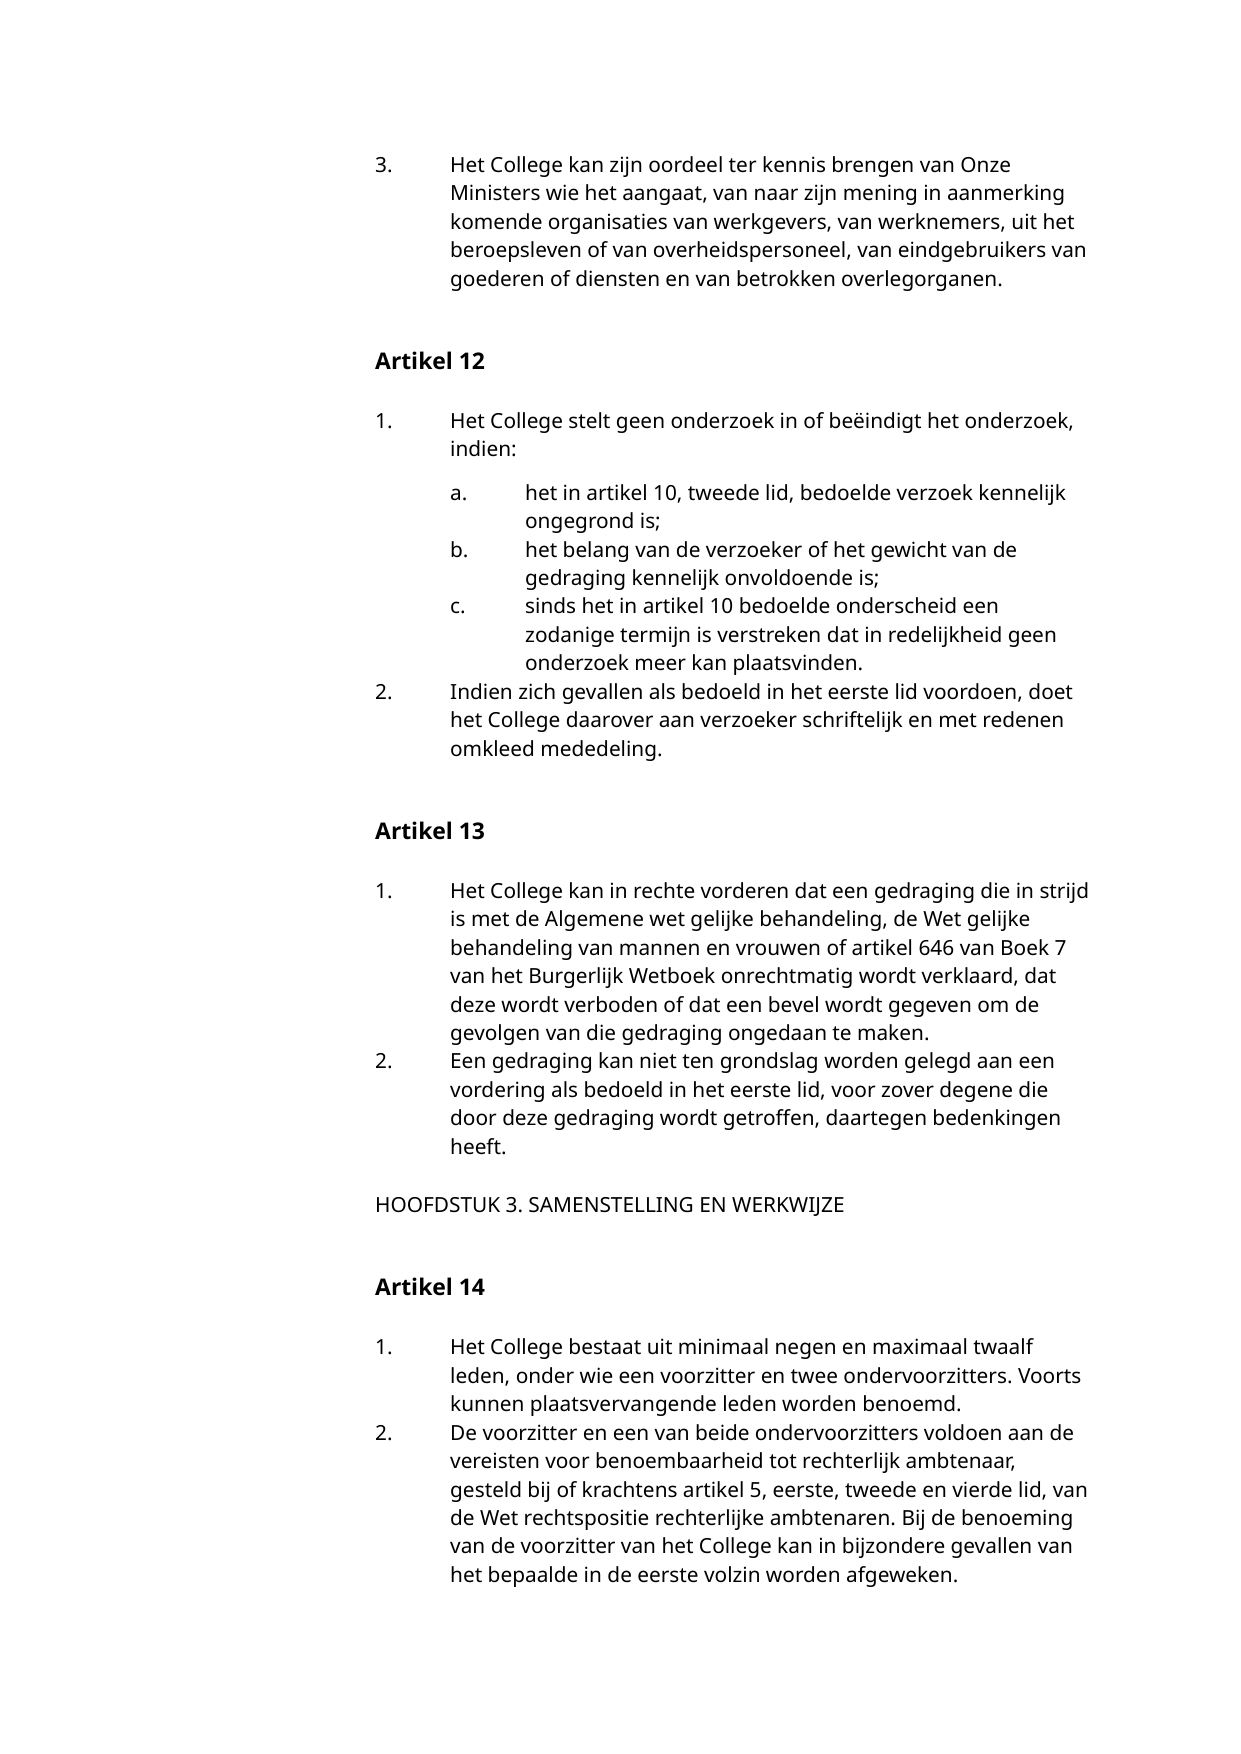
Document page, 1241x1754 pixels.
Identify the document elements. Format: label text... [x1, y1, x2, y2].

list Indien zich gevallen als bedoeld in het eerste lid voordoen, doet het College daarover aan verzoeker schriftelijk en met redenen omkleed mededeling. [375, 677, 1090, 762]
list Het College stelt geen onderzoek in of beëindigt het onderzoek, indien: [375, 406, 1090, 463]
list De voorzitter en een van beide ondervoorzitters voldoen aan de vereisten voor benoembaarheid tot rechterlijk ambtenaar, gesteld bij of krachtens artikel 5, eerste, tweede en vierde lid, van de Wet rechtspositie rechterlijke ambtenaren. Bij de benoeming van de voorzitter van het College kan in bijzondere gevallen van het bepaalde in de eerste volzin worden afgeweken. [375, 1418, 1090, 1588]
subtitle HOOFDSTUK 3. SAMENSTELLING EN WERKWIJZE [375, 1190, 1090, 1219]
list Het College bestaat uit minimaal negen en maximaal twaalf leden, onder wie een voorzitter en twee ondervoorzitters. Voorts kunnen plaatsvervangende leden worden benoemd. [375, 1332, 1090, 1418]
subtitle Artikel 12 [375, 345, 1090, 376]
subtitle Artikel 13 [375, 815, 1090, 846]
subtitle Artikel 14 [375, 1271, 1090, 1302]
list het in artikel 10, tweede lid, bedoelde verzoek kennelijk ongegrond is; [450, 478, 1090, 535]
list Het College kan in rechte vorderen dat een gedraging die in strijd is met de Algemene wet gelijke behandeling, de Wet gelijke behandeling van mannen en vrouwen of artikel 646 van Boek 7 van het Burgerlijk Wetboek onrechtmatig wordt verklaard, dat deze wordt verboden of dat een bevel wordt gegeven om de gevolgen van die gedraging ongedaan te maken. [375, 876, 1090, 1047]
list Het College kan zijn oordeel ter kennis brengen van Onze Ministers wie het aangaat, van naar zijn mening in aanmerking komende organisaties van werkgevers, van werknemers, uit het beroepsleven of van overheidspersoneel, van eindgebruikers van goederen of diensten en van betrokken overlegorganen. [375, 150, 1090, 292]
list sinds het in artikel 10 bedoelde onderscheid een zodanige termijn is verstreken dat in redelijkheid geen onderzoek meer kan plaatsvinden. [450, 592, 1090, 677]
list Een gedraging kan niet ten grondslag worden gelegd aan een vordering als bedoeld in het eerste lid, voor zover degene die door deze gedraging wordt getroffen, daartegen bedenkingen heeft. [375, 1047, 1090, 1160]
list het belang van de verzoeker of het gewicht van de gedraging kennelijk onvoldoende is; [450, 535, 1090, 592]
